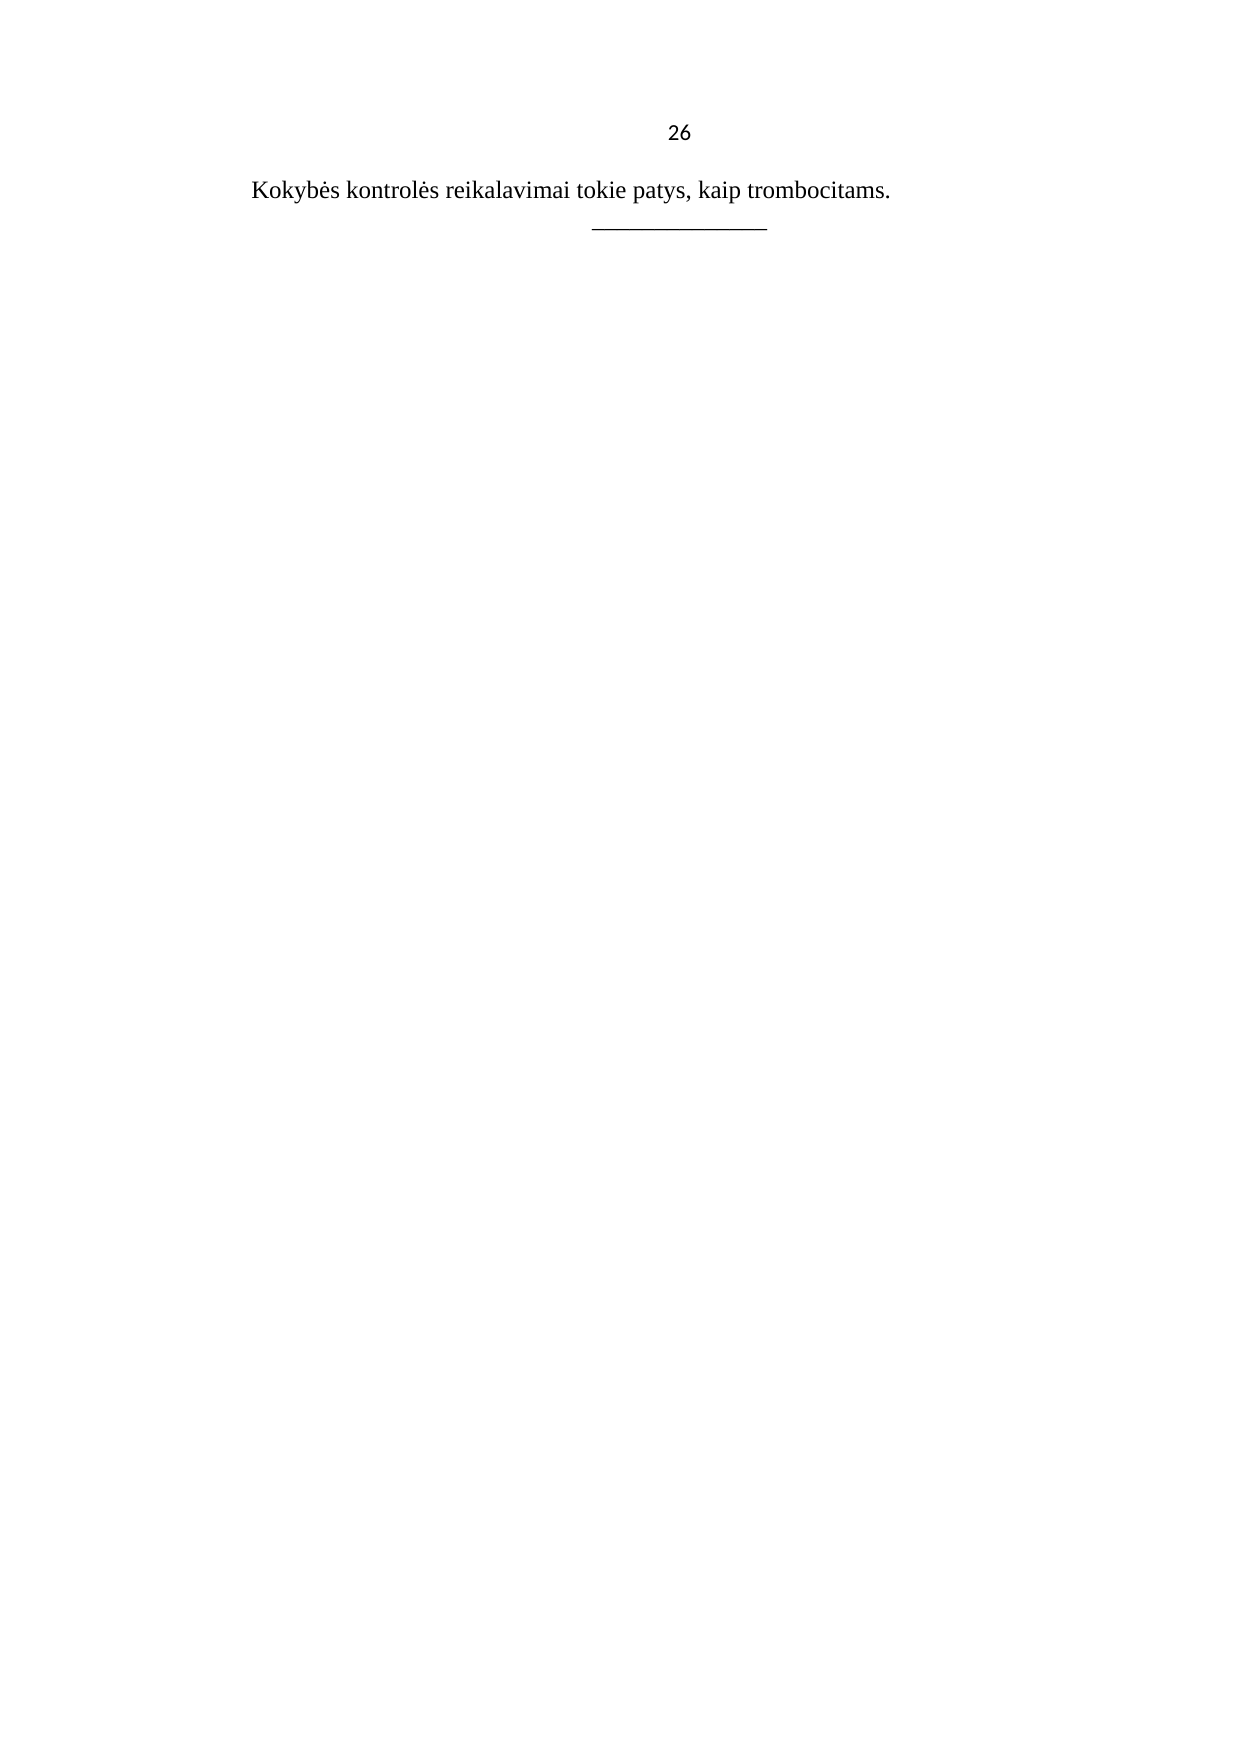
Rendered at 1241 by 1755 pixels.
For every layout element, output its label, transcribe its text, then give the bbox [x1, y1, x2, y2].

text Kokybės kontrolės reikalavimai tokie patys, kaip trombocitams. [177, 175, 1181, 204]
text ______________ [177, 204, 1181, 232]
